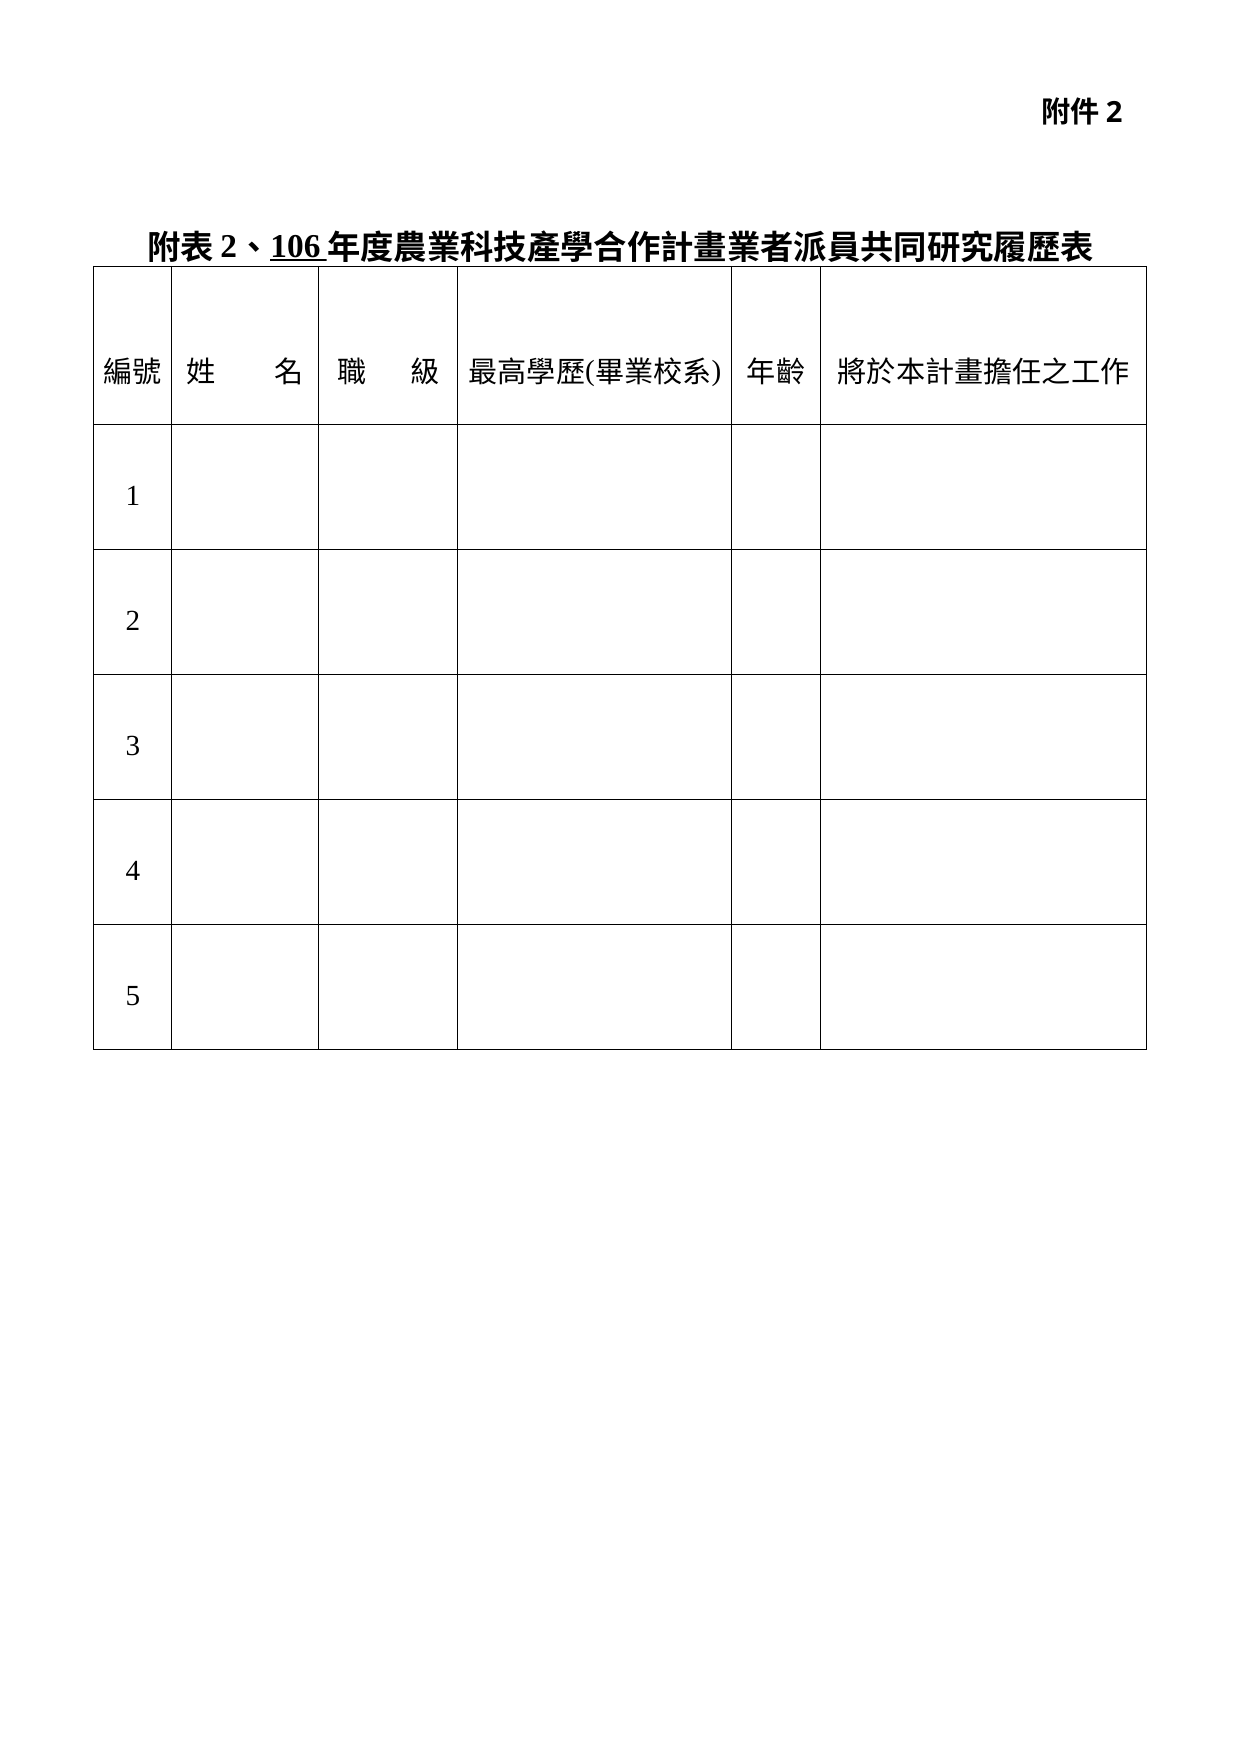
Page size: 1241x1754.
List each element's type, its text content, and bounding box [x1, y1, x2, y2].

table_cell [821, 800, 1146, 924]
table_cell [732, 550, 820, 674]
table_header 將於本計畫擔任之工作 [821, 267, 1146, 424]
table_cell [732, 800, 820, 924]
table_cell [319, 675, 457, 799]
table_header 年齡 [732, 267, 820, 424]
table_cell [732, 425, 820, 549]
table_header 職 級 [319, 267, 457, 424]
table_cell [458, 800, 731, 924]
table_cell [319, 550, 457, 674]
table_cell [172, 925, 318, 1049]
table_header 最高學歷(畢業校系) [458, 267, 731, 424]
table_cell [821, 550, 1146, 674]
table_cell [172, 675, 318, 799]
table_header 編號 [94, 267, 171, 424]
table_cell [458, 425, 731, 549]
table_cell [172, 800, 318, 924]
table_cell [172, 550, 318, 674]
table_cell 5 [94, 925, 171, 1049]
table_cell [319, 425, 457, 549]
table_cell 1 [94, 425, 171, 549]
table_cell [319, 925, 457, 1049]
table_cell [732, 925, 820, 1049]
table_cell [458, 925, 731, 1049]
table_cell [172, 425, 318, 549]
table_cell 3 [94, 675, 171, 799]
table_cell 4 [94, 800, 171, 924]
table_cell [821, 425, 1146, 549]
table_header 姓 名 [172, 267, 318, 424]
table_cell [732, 675, 820, 799]
table_cell 2 [94, 550, 171, 674]
table_cell [458, 675, 731, 799]
table_cell [319, 800, 457, 924]
text 附表2、106年度農業科技產學合作計畫業者派員共同研究履歷表 [118, 203, 1122, 266]
table_cell [458, 550, 731, 674]
table_cell [821, 925, 1146, 1049]
table_cell [821, 675, 1146, 799]
